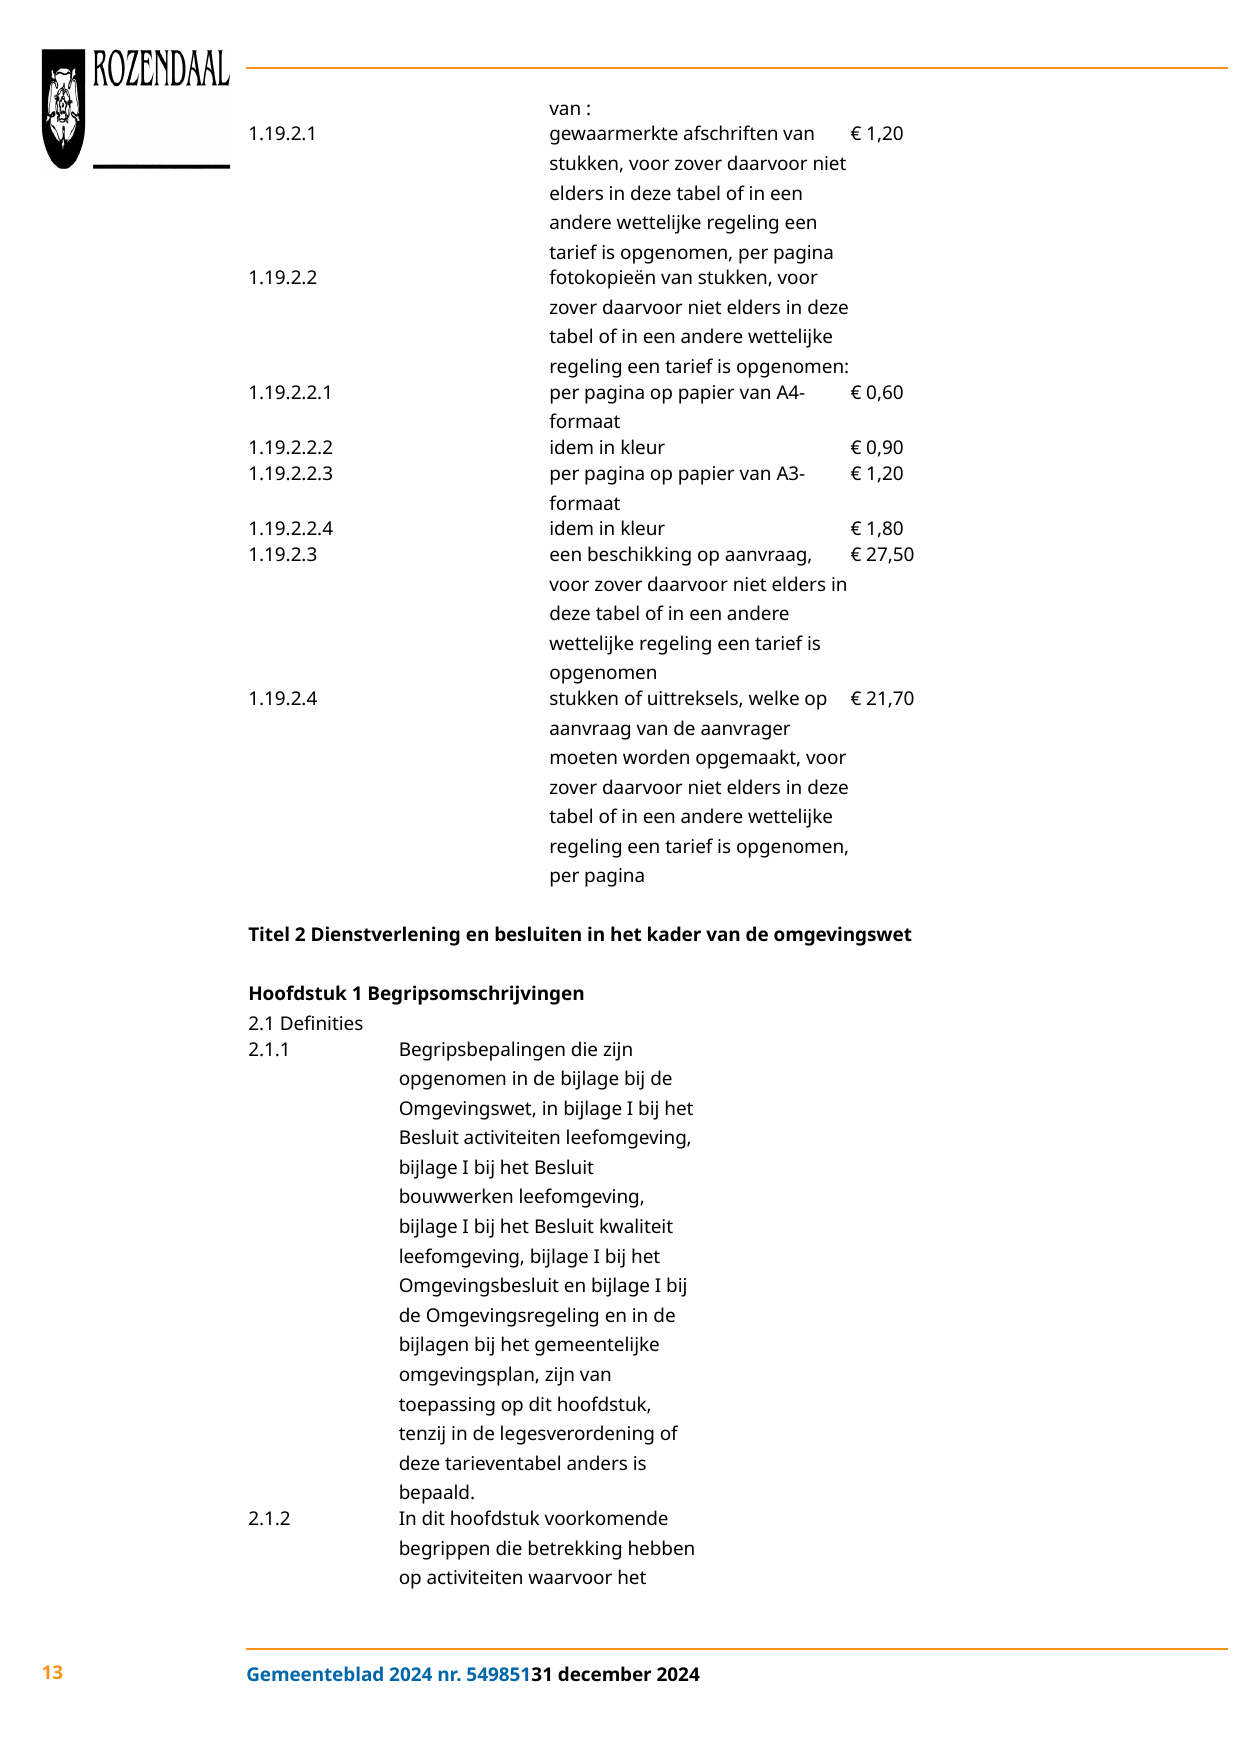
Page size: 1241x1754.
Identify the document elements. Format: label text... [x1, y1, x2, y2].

table_cell idem in kleur [549, 434, 850, 460]
text Hoofdstuk 1 Begripsomschrijvingen [248, 980, 1152, 1006]
table_cell 1.19.2.2.1 [248, 379, 549, 434]
table_cell € 1,20 [850, 460, 1152, 515]
table_cell 1.19.2.1 [248, 121, 549, 264]
table_cell [700, 1505, 1001, 1590]
table_cell 1.19.2.2.4 [248, 515, 549, 541]
table_header 2.1 Definities [248, 1010, 700, 1036]
text Titel 2 Dienstverlening en besluiten in het kader van de omgevingswet [248, 921, 1152, 947]
table_cell een beschikking op aanvraag, voor zover daarvoor niet elders in deze tabel of in een andere wettelijke regeling een tarief is opgenomen [549, 541, 850, 685]
table_cell € 1,80 [850, 515, 1152, 541]
table_header [700, 1010, 1001, 1036]
table_cell € 21,70 [850, 685, 1152, 888]
table_cell per pagina op papier van A3-formaat [549, 460, 850, 515]
table_cell 2.1.2 [248, 1505, 398, 1590]
table_cell fotokopieën van stukken, voor zover daarvoor niet elders in deze tabel of in een andere wettelijke regeling een tarief is opgenomen: [549, 265, 850, 379]
table_cell In dit hoofdstuk voorkomende begrippen die betrekking hebben op activiteiten waarvoor het [399, 1505, 700, 1590]
table_cell 1.19.2.3 [248, 541, 549, 685]
table_cell gewaarmerkte afschriften van stukken, voor zover daarvoor niet elders in deze tabel of in een andere wettelijke regeling een tarief is opgenomen, per pagina [549, 121, 850, 264]
table_cell [1001, 1505, 1152, 1590]
table_cell [850, 265, 1152, 379]
table_cell van : [549, 95, 850, 121]
table_header [1001, 1010, 1152, 1036]
table_cell stukken of uittreksels, welke op aanvraag van de aanvrager moeten worden opgemaakt, voor zover daarvoor niet elders in deze tabel of in een andere wettelijke regeling een tarief is opgenomen, per pagina [549, 685, 850, 888]
table_cell € 0,90 [850, 434, 1152, 460]
picture [41, 47, 231, 172]
table_cell [700, 1036, 1001, 1505]
table_cell € 0,60 [850, 379, 1152, 434]
table_cell € 27,50 [850, 541, 1152, 685]
table_cell 1.19.2.2.3 [248, 460, 549, 515]
table_cell [850, 95, 1152, 121]
table_cell per pagina op papier van A4-formaat [549, 379, 850, 434]
table_cell 1.19.2.4 [248, 685, 549, 888]
table_cell [1001, 1036, 1152, 1505]
table_cell € 1,20 [850, 121, 1152, 264]
table_cell [248, 95, 549, 121]
table_cell 1.19.2.2 [248, 265, 549, 379]
table_cell 1.19.2.2.2 [248, 434, 549, 460]
table_cell Begripsbepalingen die zijn opgenomen in de bijlage bij de Omgevingswet, in bijlage I bij het Besluit activiteiten leefomgeving, bijlage I bij het Besluit bouwwerken leefomgeving, bijlage I bij het Besluit kwaliteit leefomgeving, bijlage I bij het Omgevingsbesluit en bijlage I bij de Omgevingsregeling en in de bijlagen bij het gemeentelijke omgevingsplan, zijn van toepassing op dit hoofdstuk, tenzij in de legesverordening of deze tarieventabel anders is bepaald. [399, 1036, 700, 1505]
table_cell idem in kleur [549, 515, 850, 541]
table_cell 2.1.1 [248, 1036, 398, 1505]
